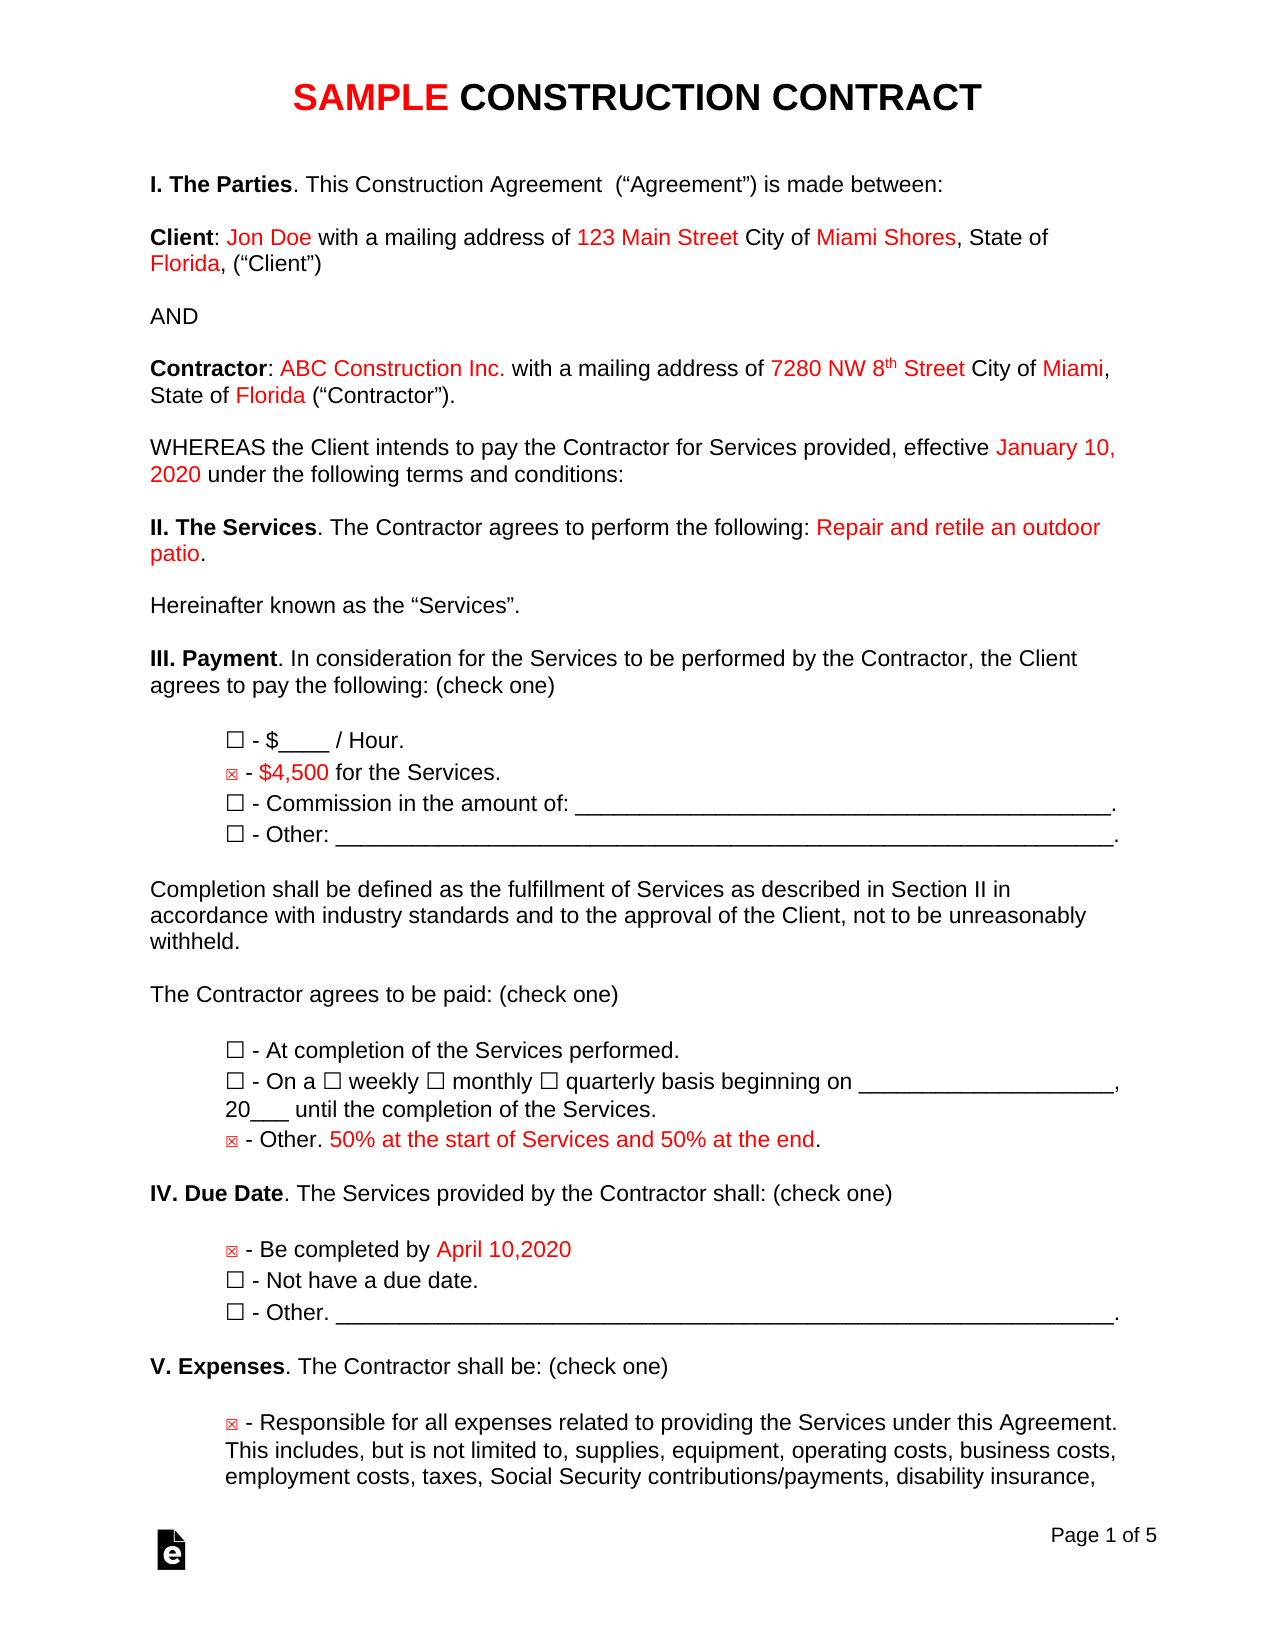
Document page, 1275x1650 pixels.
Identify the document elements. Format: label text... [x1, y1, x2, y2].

text AND [150, 303, 1125, 329]
text Completion shall be defined as the fulfillment of Services as described in Section II in accordance with industry standards and to the approval of the Client, not to be unreasonably withheld. [150, 876, 1125, 955]
text ☐ - $____ / Hour. [225, 724, 1125, 756]
text III. Payment. In consideration for the Services to be performed by the Contractor, the Client agrees to pay the following: (check one) [150, 645, 1125, 698]
text II. The Services. The Contractor agrees to perform the following: Repair and retile an outdoor patio. [150, 513, 1125, 566]
text Client: Jon Doe with a mailing address of 123 Main Street City of Miami Shores, State of Florida, (“Client”) [150, 223, 1125, 276]
text SAMPLE CONSTRUCTION CONTRACT [150, 75, 1125, 118]
text ☒ - Be completed by April 10,2020 [225, 1233, 1125, 1264]
text WHEREAS the Client intends to pay the Contractor for Services provided, effective January 10, 2020 under the following terms and conditions: [150, 434, 1125, 487]
text V. Expenses. The Contractor shall be: (check one) [150, 1353, 1125, 1379]
text Hereinafter known as the “Services”. [150, 592, 1125, 619]
text ☐ - At completion of the Services performed. [225, 1034, 1125, 1065]
text ☐ - Commission in the amount of: __________________________________________. [225, 787, 1125, 818]
text ☒ - $4,500 for the Services. [225, 756, 1125, 787]
text ☐ - Other: _____________________________________________________________. [225, 818, 1125, 849]
text ☐ - Not have a due date. [225, 1264, 1125, 1295]
text ☒ - Responsible for all expenses related to providing the Services under this Agreement. This includes, but is not limited to, supplies, equipment, operating costs, business costs, employment costs, taxes, Social Security contributions/payments, disability insurance, [225, 1406, 1125, 1490]
text ☐ - Other. _____________________________________________________________. [225, 1295, 1125, 1327]
text The Contractor agrees to be paid: (check one) [150, 981, 1125, 1007]
text ☐ - On a ☐ weekly ☐ monthly ☐ quarterly basis beginning on ____________________, 20___ until the completion of the Services. [225, 1065, 1125, 1123]
text I. The Parties. This Construction Agreement (“Agreement”) is made between: [150, 171, 1125, 197]
text Contractor: ABC Construction Inc. with a mailing address of 7280 NW 8th Street City of Miami, State of Florida (“Contractor”). [150, 355, 1125, 408]
text IV. Due Date. The Services provided by the Contractor shall: (check one) [150, 1180, 1125, 1207]
text ☒ - Other. 50% at the start of Services and 50% at the end. [225, 1123, 1125, 1154]
